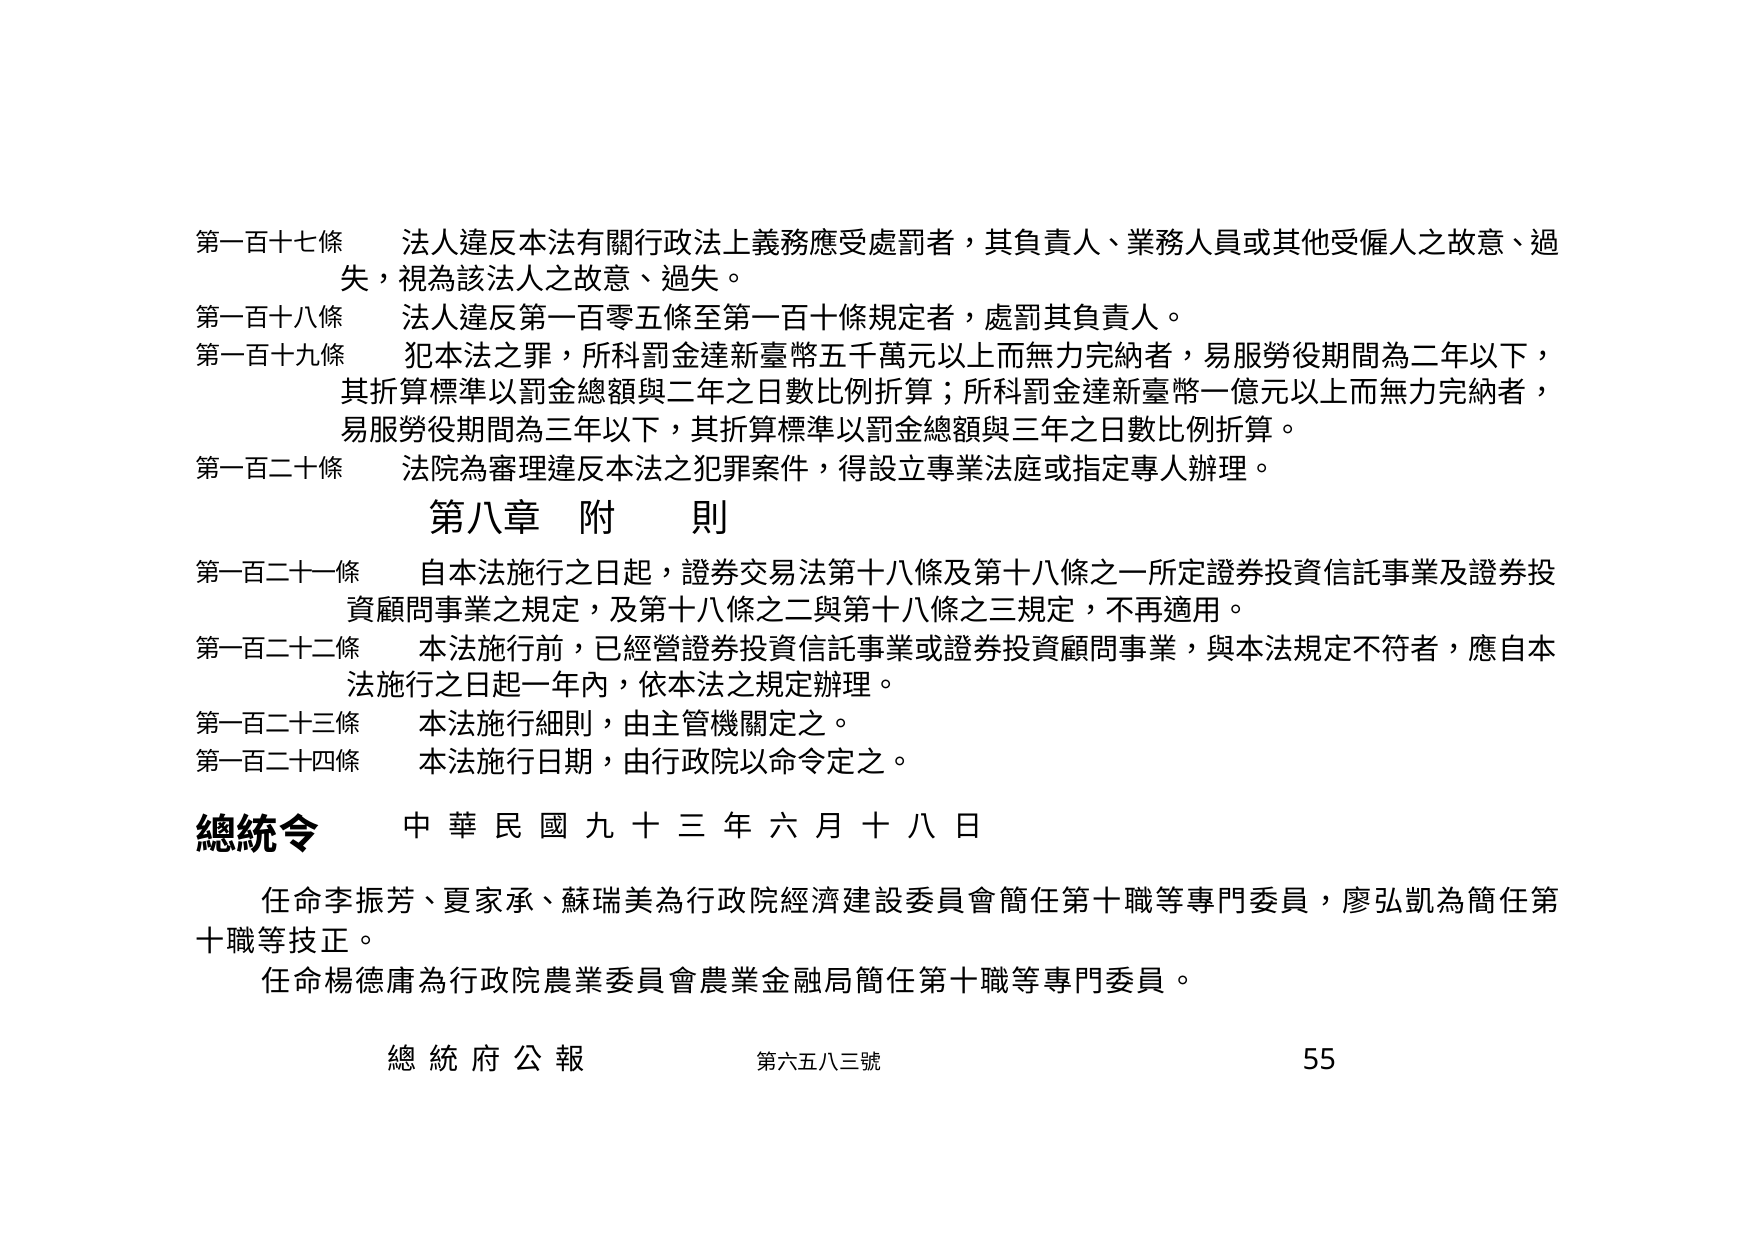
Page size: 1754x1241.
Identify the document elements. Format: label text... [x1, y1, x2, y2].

text 第一百二十三條 本法施行細則，由主管機關定之。 [195, 703, 1559, 741]
table_header 中華民國九十三年六月十八日 [399, 791, 986, 879]
text 第一百二十一條 自本法施行之日起，證券交易法第十八條及第十八條之一所定證券投資信託事業及證券投資顧問事業之規定，及第十八條之二與第十八條之三規定，不再適用。 [195, 552, 1559, 627]
text 第八章 附 則 [428, 498, 1559, 539]
text 第一百二十四條 本法施行日期，由行政院以命令定之。 [195, 741, 1559, 778]
text 任命李振芳、夏家承、蘇瑞美為行政院經濟建設委員會簡任第十職等專門委員，廖弘凱為簡任第十職等技正。 [195, 879, 1559, 959]
text 第一百二十二條 本法施行前，已經營證券投資信託事業或證券投資顧問事業，與本法規定不符者，應自本法施行之日起一年內，依本法之規定辦理。 [195, 627, 1559, 703]
text 第一百十七條 法人違反本法有關行政法上義務應受處罰者，其負責人、業務人員或其他受僱人之故意、過失，視為該法人之故意、過失。 [195, 221, 1559, 297]
table_header 總統令 [192, 791, 399, 879]
text 第一百十八條 法人違反第一百零五條至第一百十條規定者，處罰其負責人。 [195, 297, 1559, 334]
text 任命楊德庸為行政院農業委員會農業金融局簡任第十職等專門委員。 [195, 959, 1559, 998]
text 第一百二十條 法院為審理違反本法之犯罪案件，得設立專業法庭或指定專人辦理。 [195, 448, 1559, 485]
text 第一百十九條 犯本法之罪，所科罰金達新臺幣五千萬元以上而無力完納者，易服勞役期間為二年以下，其折算標準以罰金總額與二年之日數比例折算；所科罰金達新臺幣一億元以上而無力完納者，易服勞役期間為三年以下，其折算標準以罰金總額與三年之日數比例折算。 [195, 334, 1559, 448]
